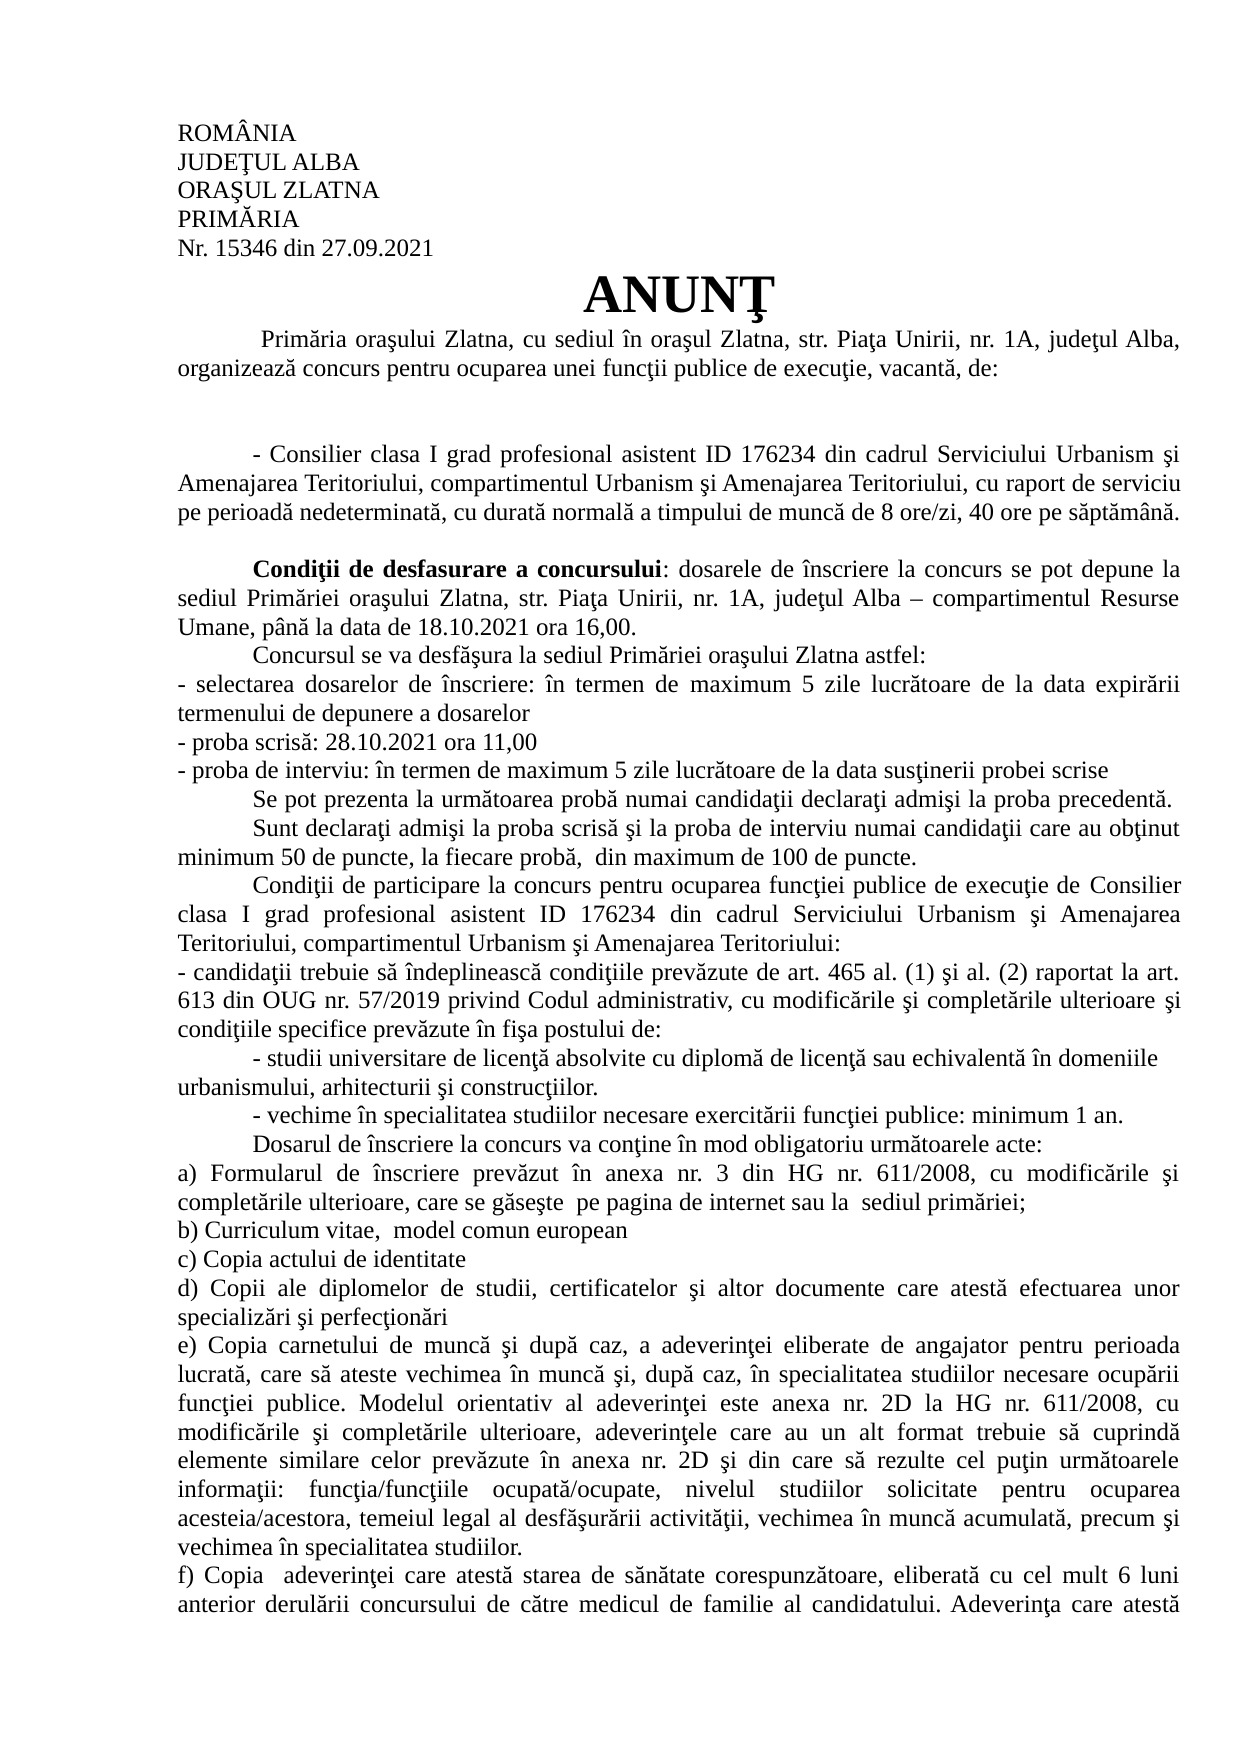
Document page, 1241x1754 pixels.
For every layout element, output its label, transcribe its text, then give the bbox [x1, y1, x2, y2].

text PRIMĂRIA [177, 204, 1181, 233]
text f) Copia adeverinţei care atestă starea de sănătate corespunzătoare, eliberată cu cel mult 6 luni anterior derulării concursului de către medicul de familie al candidatului. Adeverinţa care atestă [177, 1560, 1181, 1618]
text ANUNŢ [177, 262, 1181, 324]
text - studii universitare de licenţă absolvite cu diplomă de licenţă sau echivalentă în domeniile urbanismului, arhitecturii şi construcţiilor. [177, 1043, 1181, 1100]
text c) Copia actului de identitate [177, 1244, 1181, 1273]
text - proba scrisă: 28.10.2021 ora 11,00 [177, 727, 1181, 755]
text e) Copia carnetului de muncă şi după caz, a adeverinţei eliberate de angajator pentru perioada lucrată, care să ateste vechimea în muncă şi, după caz, în specialitatea studiilor necesare ocupării funcţiei publice. Modelul orientativ al adeverinţei este anexa nr. 2D la HG nr. 611/2008, cu modificările şi completările ulterioare, adeverinţele care au un alt format trebuie să cuprindă elemente similare celor prevăzute în anexa nr. 2D şi din care să rezulte cel puţin următoarele informaţii: funcţia/funcţiile ocupată/ocupate, nivelul studiilor solicitate pentru ocuparea acesteia/acestora, temeiul legal al desfăşurării activităţii, vechimea în muncă acumulată, precum şi vechimea în specialitatea studiilor. [177, 1330, 1181, 1560]
text - proba de interviu: în termen de maximum 5 zile lucrătoare de la data susţinerii probei scrise [177, 755, 1181, 784]
text - vechime în specialitatea studiilor necesare exercitării funcţiei publice: minimum 1 an. [177, 1100, 1181, 1129]
text d) Copii ale diplomelor de studii, certificatelor şi altor documente care atestă efectuarea unor specializări şi perfecţionări [177, 1273, 1181, 1330]
text - Consilier clasa I grad profesional asistent ID 176234 din cadrul Serviciului Urbanism şi Amenajarea Teritoriului, compartimentul Urbanism şi Amenajarea Teritoriului, cu raport de serviciu pe perioadă nedeterminată, cu durată normală a timpului de muncă de 8 ore/zi, 40 ore pe săptămână. [177, 439, 1181, 525]
text b) Curriculum vitae, model comun european [177, 1215, 1181, 1244]
text Nr. 15346 din 27.09.2021 [177, 233, 1181, 262]
text Primăria oraşului Zlatna, cu sediul în oraşul Zlatna, str. Piaţa Unirii, nr. 1A, judeţul Alba, organizează concurs pentru ocuparea unei funcţii publice de execuţie, vacantă, de: [177, 324, 1181, 382]
text Condiţii de desfasurare a concursului: dosarele de înscriere la concurs se pot depune la sediul Primăriei oraşului Zlatna, str. Piaţa Unirii, nr. 1A, judeţul Alba – compartimentul Resurse Umane, până la data de 18.10.2021 ora 16,00. [177, 554, 1181, 640]
text - selectarea dosarelor de înscriere: în termen de maximum 5 zile lucrătoare de la data expirării termenului de depunere a dosarelor [177, 669, 1181, 727]
text Condiţii de participare la concurs pentru ocuparea funcţiei publice de execuţie de Consilier clasa I grad profesional asistent ID 176234 din cadrul Serviciului Urbanism şi Amenajarea Teritoriului, compartimentul Urbanism şi Amenajarea Teritoriului: [177, 870, 1181, 957]
text ROMÂNIA [177, 118, 1181, 147]
text - candidaţii trebuie să îndeplinească condiţiile prevăzute de art. 465 al. (1) şi al. (2) raportat la art. 613 din OUG nr. 57/2019 privind Codul administrativ, cu modificările şi completările ulterioare şi condiţiile specifice prevăzute în fişa postului de: [177, 957, 1181, 1043]
text ORAŞUL ZLATNA [177, 176, 1181, 204]
text Dosarul de înscriere la concurs va conţine în mod obligatoriu următoarele acte: [177, 1129, 1181, 1158]
text Concursul se va desfăşura la sediul Primăriei oraşului Zlatna astfel: [177, 640, 1181, 669]
text a) Formularul de înscriere prevăzut în anexa nr. 3 din HG nr. 611/2008, cu modificările şi completările ulterioare, care se găseşte pe pagina de internet sau la sediul primăriei; [177, 1158, 1181, 1215]
text Se pot prezenta la următoarea probă numai candidaţii declaraţi admişi la proba precedentă. Sunt declaraţi admişi la proba scrisă şi la proba de interviu numai candidaţii care au obţinut minimum 50 de puncte, la fiecare probă, din maximum de 100 de puncte. [177, 784, 1181, 870]
text JUDEŢUL ALBA [177, 147, 1181, 176]
